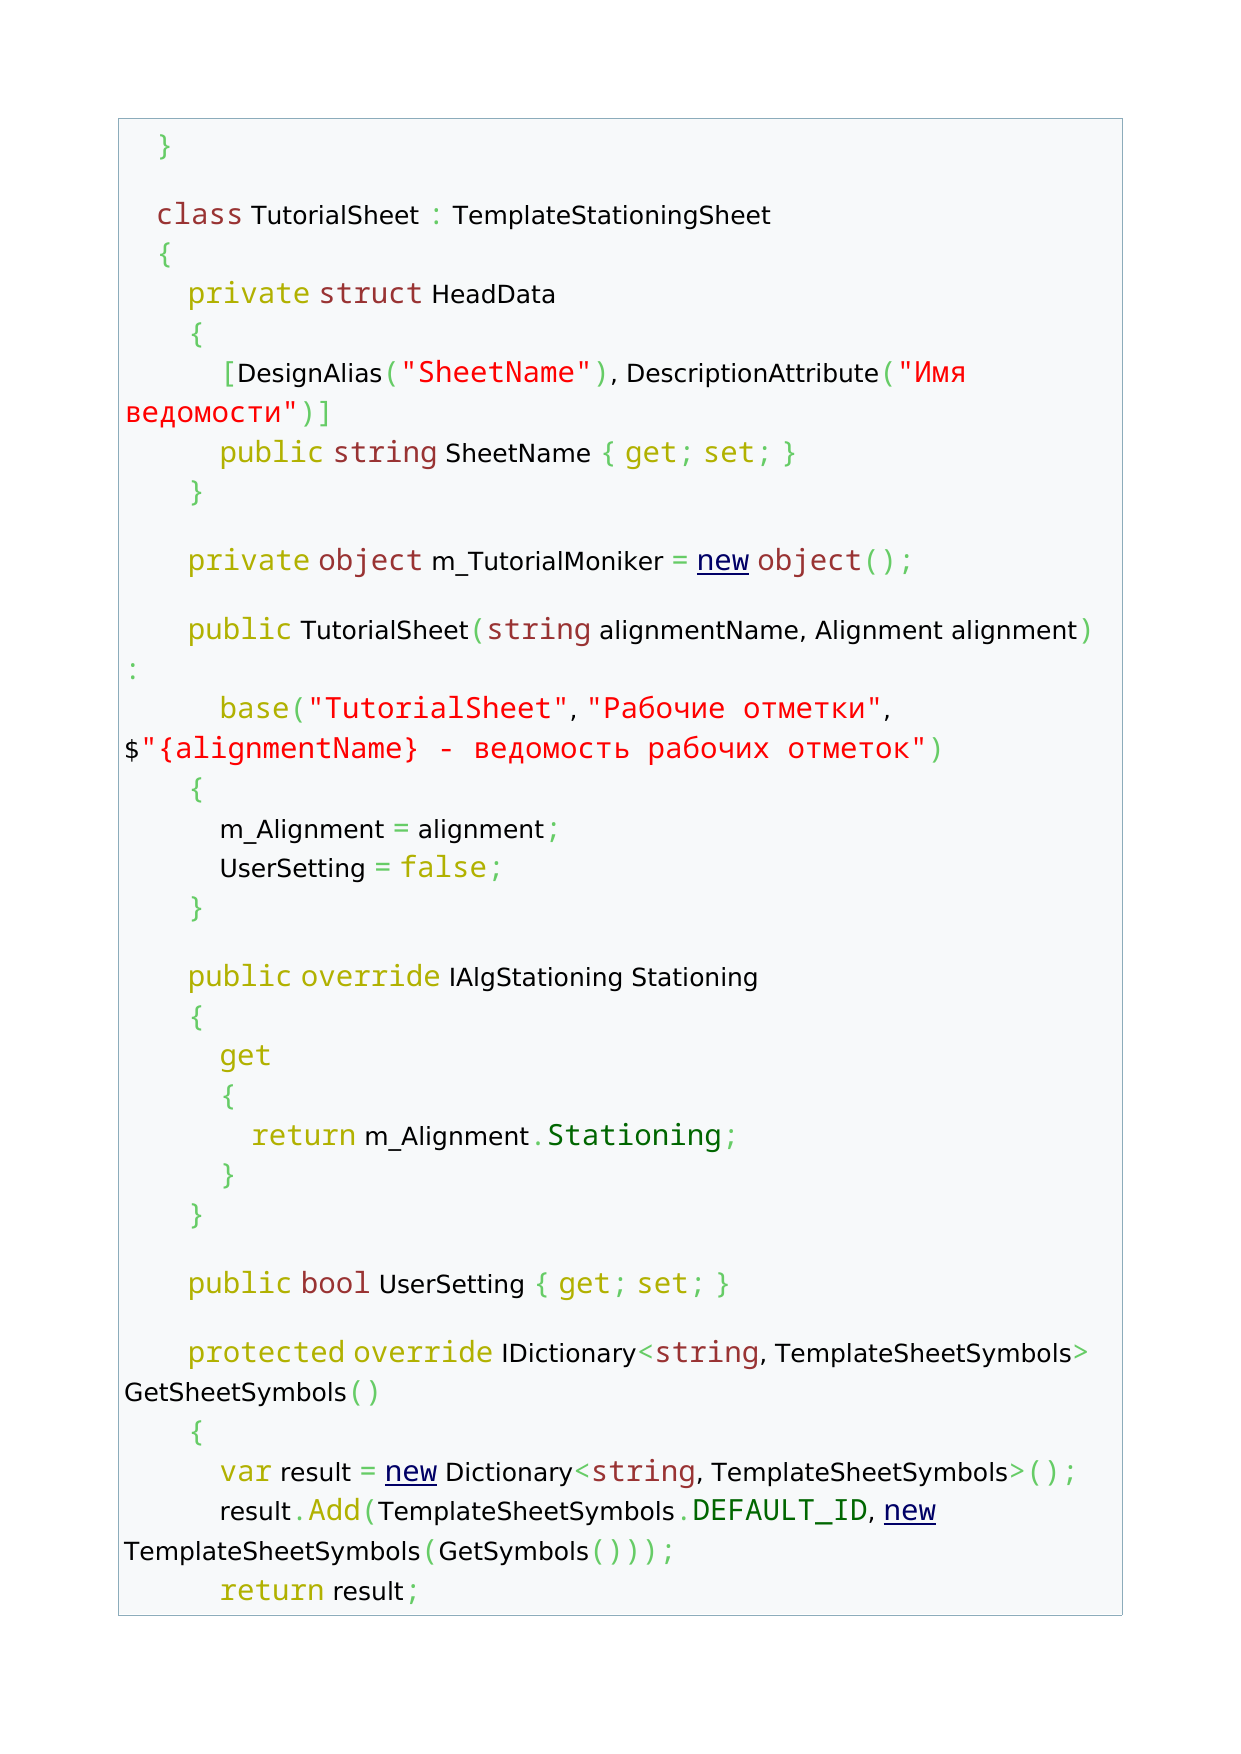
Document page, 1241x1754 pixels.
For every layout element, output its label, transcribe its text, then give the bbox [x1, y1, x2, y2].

table_header } class TutorialSheet : TemplateStationingSheet { private struct HeadData { [DesignAlias("SheetName"), DescriptionAttribute("Имя ведомости")] public string SheetName { get; set; } } private object m_TutorialMoniker = new object(); public TutorialSheet(string alignmentName, Alignment alignment) : base("TutorialSheet", "Рабочие отметки", $"{alignmentName} - ведомость рабочих отметок") { m_Alignment = alignment; UserSetting = false; } public override IAlgStationing Stationing { get { return m_Alignment.Stationing; } } public bool UserSetting { get; set; } protected override IDictionary<string, TemplateSheetSymbols> GetSheetSymbols() { var result = new Dictionary<string, TemplateSheetSymbols>(); result.Add(TemplateSheetSymbols.DEFAULT_ID, new TemplateSheetSymbols(GetSymbols())); return result; [119, 119, 1122, 1614]
